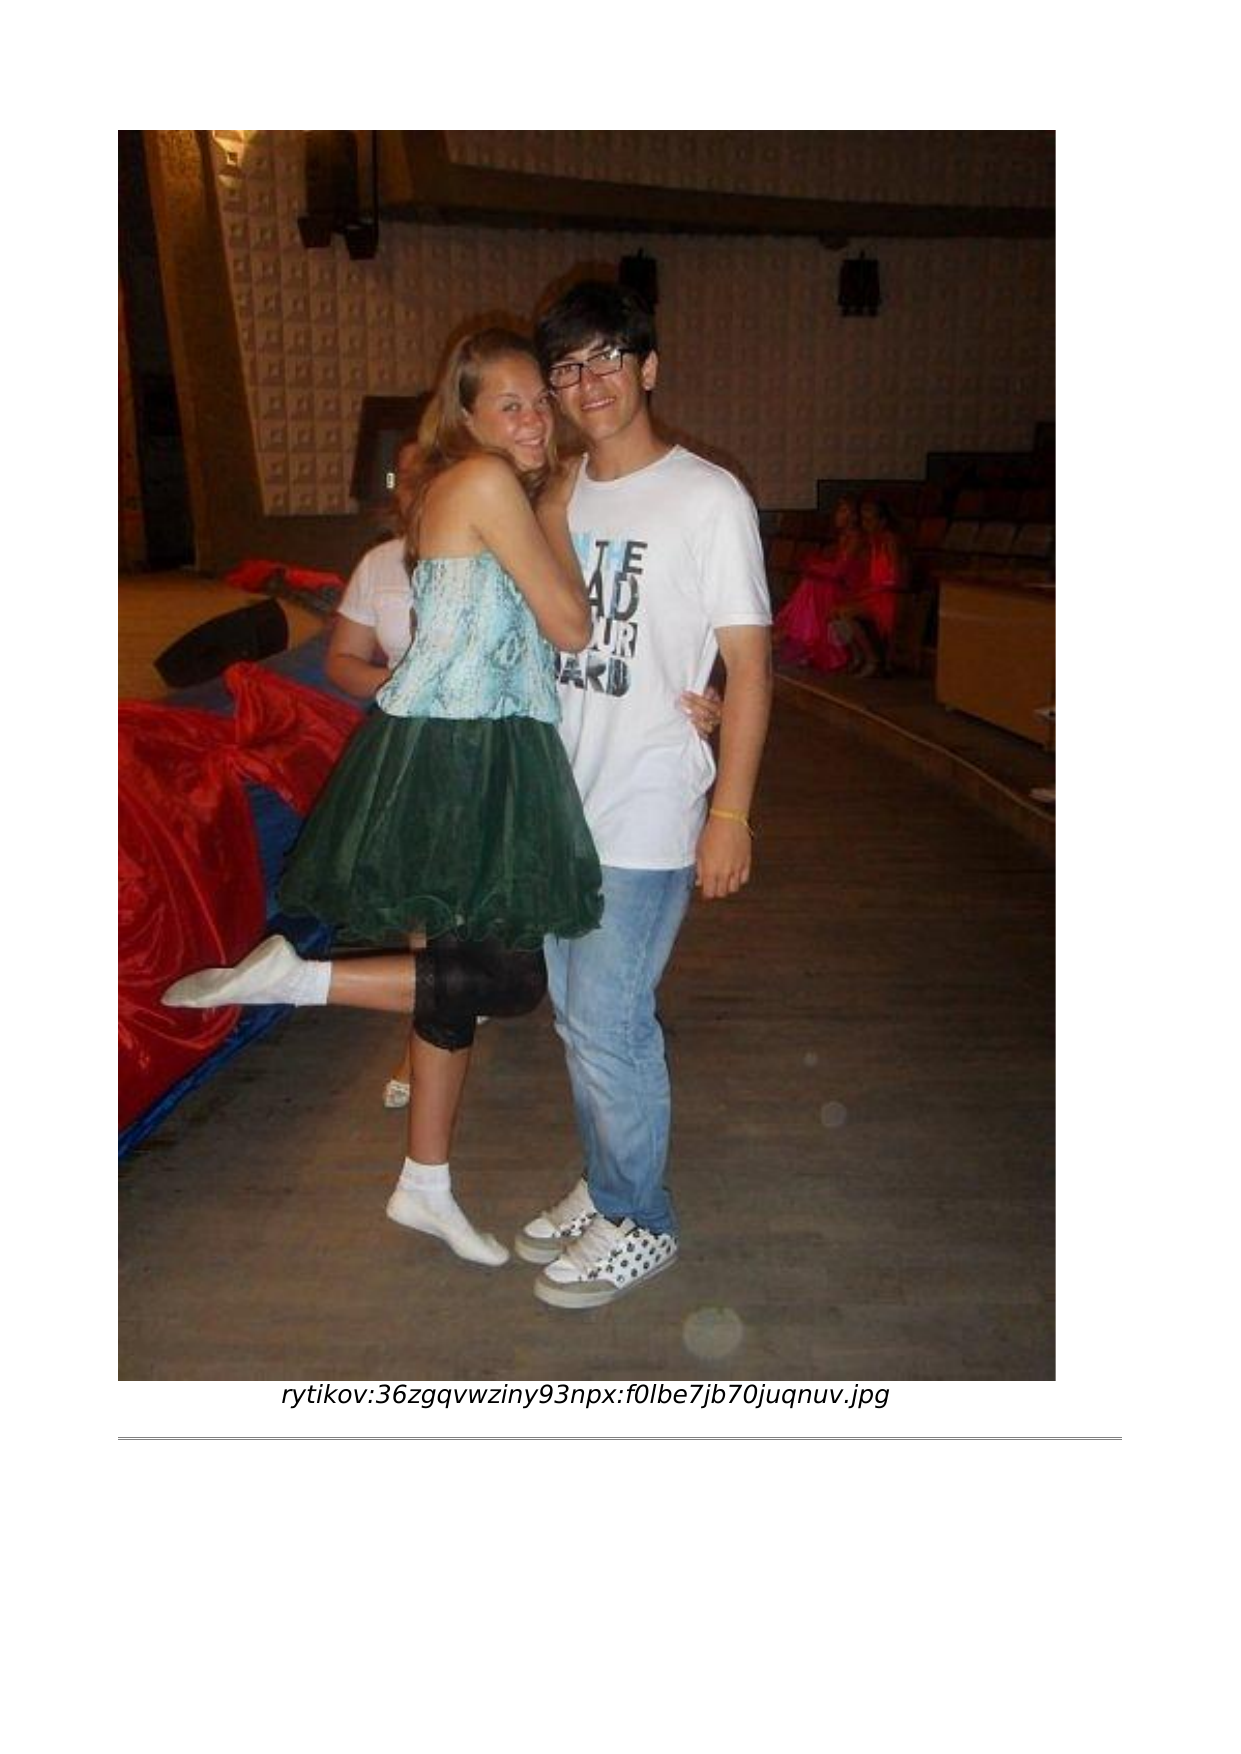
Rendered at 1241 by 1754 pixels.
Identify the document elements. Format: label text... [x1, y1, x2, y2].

picture [118, 130, 1056, 1381]
text rytikov:36zgqvwziny93npx:f0lbe7jb70juqnuv.jpg [118, 1381, 1056, 1410]
